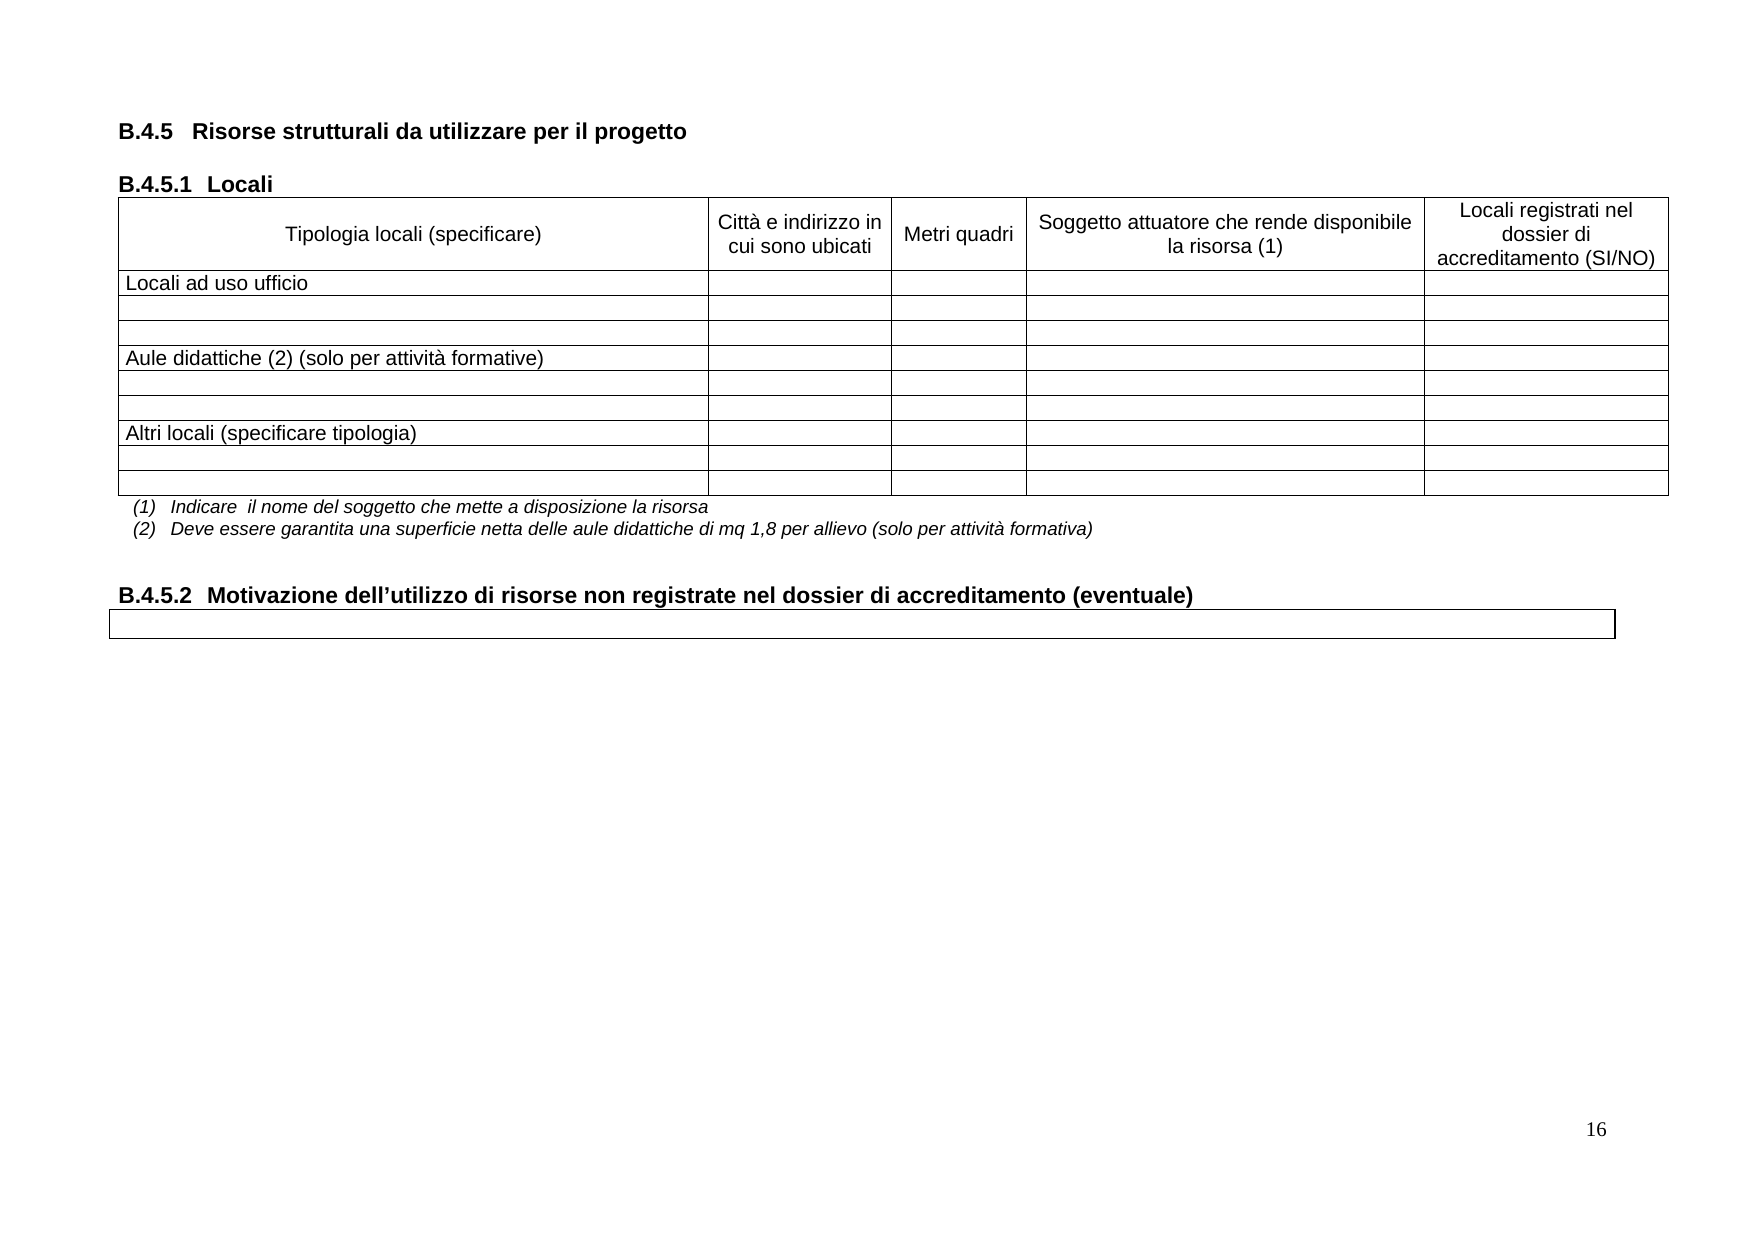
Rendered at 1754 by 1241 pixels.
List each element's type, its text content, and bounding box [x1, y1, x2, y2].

table_cell [709, 396, 891, 420]
table_cell [119, 396, 708, 420]
table_cell [119, 321, 708, 345]
table_cell [709, 421, 891, 445]
table_cell [892, 296, 1026, 320]
table_cell [709, 321, 891, 345]
table_cell [709, 371, 891, 395]
table_cell [892, 321, 1026, 345]
table_cell [1027, 371, 1424, 395]
list Deve essere garantita una superficie netta delle aule didattiche di mq 1,8 per allievo (solo per attività formativa) [133, 518, 1606, 539]
table_cell [709, 471, 891, 495]
table_cell [892, 471, 1026, 495]
table_cell [1425, 271, 1668, 295]
table_cell [119, 471, 708, 495]
table_cell Altri locali (specificare tipologia) [119, 421, 708, 445]
table_cell Locali ad uso ufficio [119, 271, 708, 295]
table_cell [892, 421, 1026, 445]
table_header Tipologia locali (specificare) [119, 198, 708, 270]
table_cell [1027, 271, 1424, 295]
table_cell [1425, 321, 1668, 345]
table_cell [119, 446, 708, 470]
table_cell [1425, 471, 1668, 495]
table_cell [892, 396, 1026, 420]
text B.4.5.1 Locali [118, 171, 1606, 197]
table_cell [1425, 346, 1668, 370]
table_cell [1425, 396, 1668, 420]
text B.4.5.2 Motivazione dell’utilizzo di risorse non registrate nel dossier di accreditamento (eventuale) [118, 582, 1606, 609]
table_cell [1027, 321, 1424, 345]
subtitle B.4.5 Risorse strutturali da utilizzare per il progetto [118, 118, 1606, 144]
table_cell [119, 296, 708, 320]
list Indicare il nome del soggetto che mette a disposizione la risorsa [133, 496, 1606, 518]
table_cell Aule didattiche (2) (solo per attività formative) [119, 346, 708, 370]
table_cell [709, 346, 891, 370]
table_cell [1027, 296, 1424, 320]
table_cell [892, 271, 1026, 295]
table_cell [709, 296, 891, 320]
table_cell [892, 446, 1026, 470]
table_cell [1027, 396, 1424, 420]
table_cell [709, 446, 891, 470]
table_header Metri quadri [892, 198, 1026, 270]
table_cell [1027, 421, 1424, 445]
table_cell [1425, 371, 1668, 395]
table_header Città e indirizzo in cui sono ubicati [709, 198, 891, 270]
table_cell [892, 346, 1026, 370]
table_cell [1425, 421, 1668, 445]
table_cell [709, 271, 891, 295]
table_cell [1027, 346, 1424, 370]
table_header Locali registrati nel dossier di accreditamento (SI/NO) [1425, 198, 1668, 270]
table_cell [1425, 296, 1668, 320]
table_cell [119, 371, 708, 395]
table_cell [892, 371, 1026, 395]
table_cell [1027, 446, 1424, 470]
table_header Soggetto attuatore che rende disponibile la risorsa (1) [1027, 198, 1424, 270]
table_cell [1027, 471, 1424, 495]
table_cell [1425, 446, 1668, 470]
